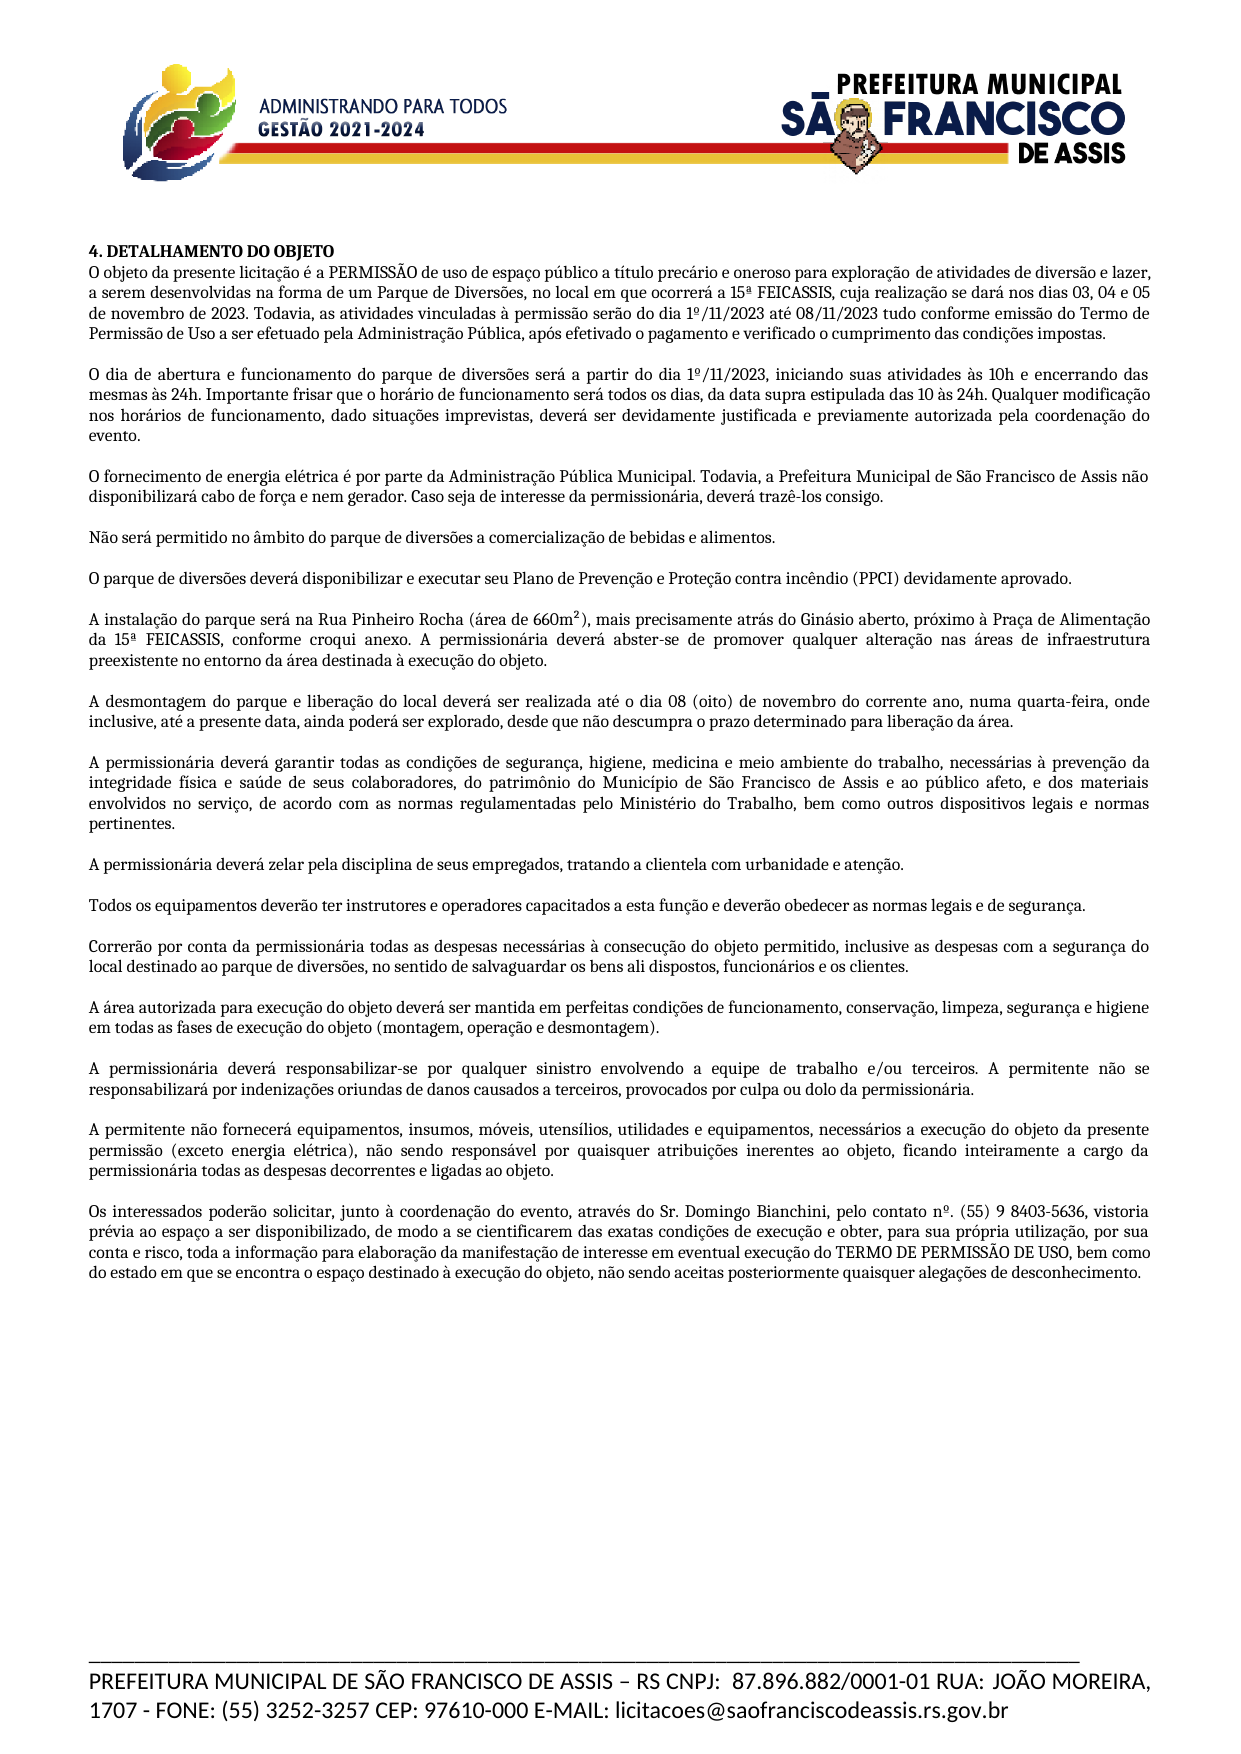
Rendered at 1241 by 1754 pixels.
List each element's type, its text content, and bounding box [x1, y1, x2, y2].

text Os interessados poderão solicitar, junto à coordenação do evento, através do Sr. Domingo Bianchini, pelo contato nº. (55) 9 8403-5636, vistoria prévia ao espaço a ser disponibilizado, de modo a se cientificarem das exatas condições de execução e obter, para sua própria utilização, por sua conta e risco, toda a informação para elaboração da manifestação de interesse em eventual execução do TERMO DE PERMISSÃO DE USO, bem como do estado em que se encontra o espaço destinado à execução do objeto, não sendo aceitas posteriormente quaisquer alegações de desconhecimento. [89, 1202, 1152, 1283]
text A permissionária deverá responsabilizar-se por qualquer sinistro envolvendo a equipe de trabalho e/ou terceiros. A permitente não se responsabilizará por indenizações oriundas de danos causados a terceiros, provocados por culpa ou dolo da permissionária. [89, 1059, 1152, 1099]
text 4. DETALHAMENTO DO OBJETO [89, 242, 1152, 262]
text A instalação do parque será na Rua Pinheiro Rocha (área de 660m²), mais precisamente atrás do Ginásio aberto, próximo à Praça de Alimentação da 15ª FEICASSIS, conforme croqui anexo. A permissionária deverá abster-se de promover qualquer alteração nas áreas de infraestrutura preexistente no entorno da área destinada à execução do objeto. [89, 609, 1152, 671]
text A área autorizada para execução do objeto deverá ser mantida em perfeitas condições de funcionamento, conservação, limpeza, segurança e higiene em todas as fases de execução do objeto (montagem, operação e desmontagem). [89, 997, 1152, 1038]
text O dia de abertura e funcionamento do parque de diversões será a partir do dia 1º/11/2023, iniciando suas atividades às 10h e encerrando das mesmas às 24h. Importante frisar que o horário de funcionamento será todos os dias, da data supra estipulada das 10 às 24h. Qualquer modificação nos horários de funcionamento, dado situações imprevistas, deverá ser devidamente justificada e previamente autorizada pela coordenação do evento. [89, 364, 1152, 446]
text A permissionária deverá garantir todas as condições de segurança, higiene, medicina e meio ambiente do trabalho, necessárias à prevenção da integridade física e saúde de seus colaboradores, do patrimônio do Município de São Francisco de Assis e ao público afeto, e dos materiais envolvidos no serviço, de acordo com as normas regulamentadas pelo Ministério do Trabalho, bem como outros dispositivos legais e normas pertinentes. [89, 752, 1152, 834]
text A permitente não fornecerá equipamentos, insumos, móveis, utensílios, utilidades e equipamentos, necessários a execução do objeto da presente permissão (exceto energia elétrica), não sendo responsável por quaisquer atribuições inerentes ao objeto, ficando inteiramente a cargo da permissionária todas as despesas decorrentes e ligadas ao objeto. [89, 1120, 1152, 1181]
text A permissionária deverá zelar pela disciplina de seus empregados, tratando a clientela com urbanidade e atenção. [89, 854, 1152, 875]
text A desmontagem do parque e liberação do local deverá ser realizada até o dia 08 (oito) de novembro do corrente ano, numa quarta-feira, onde inclusive, até a presente data, ainda poderá ser explorado, desde que não descumpra o prazo determinado para liberação da área. [89, 691, 1152, 732]
text Todos os equipamentos deverão ter instrutores e operadores capacitados a esta função e deverão obedecer as normas legais e de segurança. [89, 895, 1152, 916]
text O objeto da presente licitação é a PERMISSÃO de uso de espaço público a título precário e oneroso para exploração de atividades de diversão e lazer, a serem desenvolvidas na forma de um Parque de Diversões, no local em que ocorrerá a 15ª FEICASSIS, cuja realização se dará nos dias 03, 04 e 05 de novembro de 2023. Todavia, as atividades vinculadas à permissão serão do dia 1º/11/2023 até 08/11/2023 tudo conforme emissão do Termo de Permissão de Uso a ser efetuado pela Administração Pública, após efetivado o pagamento e verificado o cumprimento das condições impostas. [89, 262, 1152, 344]
text O fornecimento de energia elétrica é por parte da Administração Pública Municipal. Todavia, a Prefeitura Municipal de São Francisco de Assis não disponibilizará cabo de força e nem gerador. Caso seja de interesse da permissionária, deverá trazê-los consigo. [89, 467, 1152, 507]
text O parque de diversões deverá disponibilizar e executar seu Plano de Prevenção e Proteção contra incêndio (PPCI) devidamente aprovado. [89, 569, 1152, 589]
text Correrão por conta da permissionária todas as despesas necessárias à consecução do objeto permitido, inclusive as despesas com a segurança do local destinado ao parque de diversões, no sentido de salvaguardar os bens ali dispostos, funcionários e os clientes. [89, 936, 1152, 977]
text Não será permitido no âmbito do parque de diversões a comercialização de bebidas e alimentos. [89, 528, 1152, 548]
